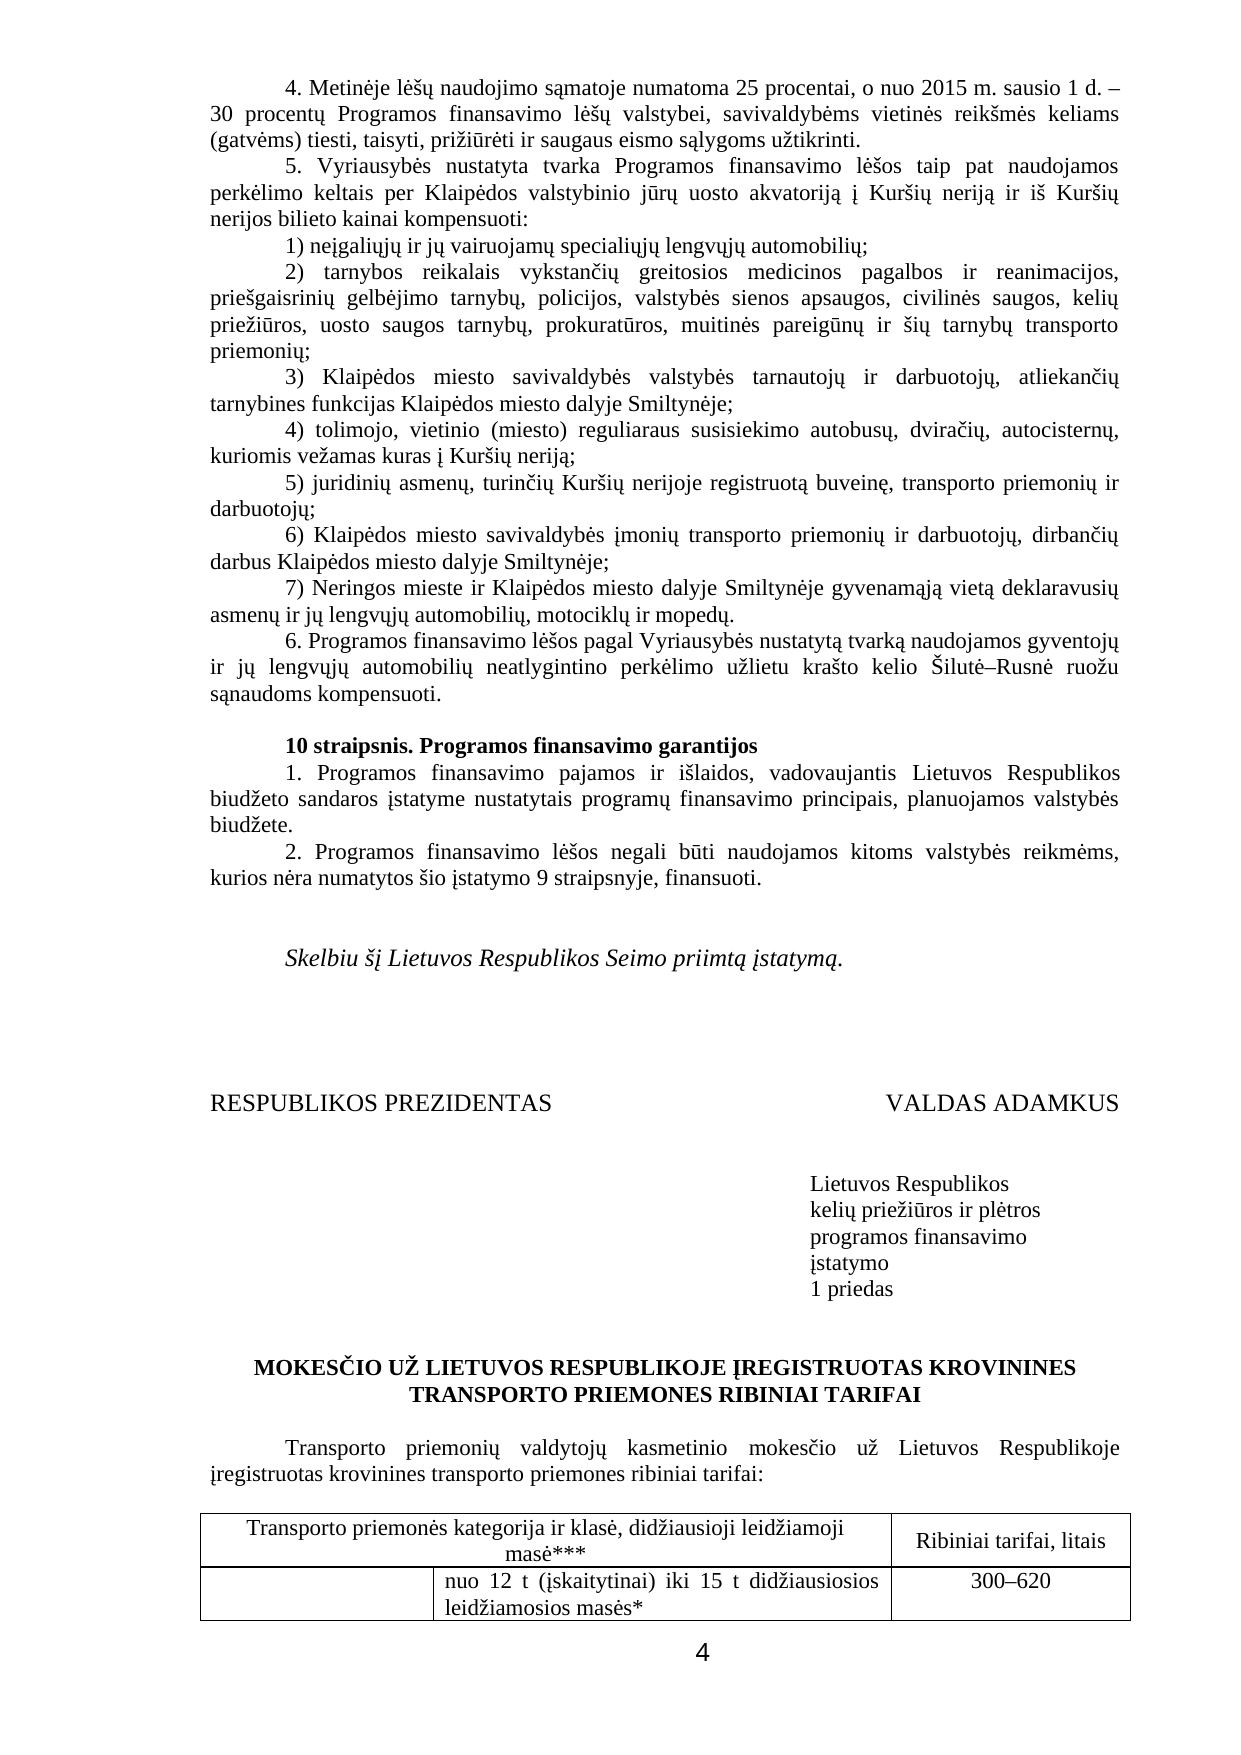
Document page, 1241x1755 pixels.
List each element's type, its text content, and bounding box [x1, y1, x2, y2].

table_header Transporto priemonės kategorija ir klasė, didžiausioji leidžiamoji masė*** [201, 1514, 891, 1566]
text 4) tolimojo, vietinio (miesto) reguliaraus susisiekimo autobusų, dviračių, autocisternų, kuriomis vežamas kuras į Kuršių neriją; [210, 416, 1120, 469]
text RESPUBLIKOS PREZIDENTAS VALDAS ADAMKUS [210, 1088, 1120, 1117]
text 5. Vyriausybės nustatyta tvarka Programos finansavimo lėšos taip pat naudojamos perkėlimo keltais per Klaipėdos valstybinio jūrų uosto akvatoriją į Kuršių neriją ir iš Kuršių nerijos bilieto kainai kompensuoti: [210, 153, 1120, 232]
text kelių priežiūros ir plėtros [210, 1196, 1120, 1223]
text 4. Metinėje lėšų naudojimo sąmatoje numatoma 25 procentai, o nuo 2015 m. sausio 1 d. – 30 procentų Programos finansavimo lėšų valstybei, savivaldybėms vietinės reikšmės keliams (gatvėms) tiesti, taisyti, prižiūrėti ir saugaus eismo sąlygoms užtikrinti. [210, 73, 1120, 153]
text įstatymo [210, 1249, 1120, 1275]
table_cell 300–620 [892, 1568, 1130, 1620]
table_cell [201, 1568, 433, 1620]
table_cell nuo 12 t (įskaitytinai) iki 15 t didžiausiosios leidžiamosios masės* [434, 1568, 891, 1620]
text 2) tarnybos reikalais vykstančių greitosios medicinos pagalbos ir reanimacijos, priešgaisrinių gelbėjimo tarnybų, policijos, valstybės sienos apsaugos, civilinės saugos, kelių priežiūros, uosto saugos tarnybų, prokuratūros, muitinės pareigūnų ir šių tarnybų transporto priemonių; [210, 258, 1120, 363]
text MOKESČIO UŽ LIETUVOS RESPUBLIKOJE ĮREGISTRUOTAS KROVININES TRANSPORTO PRIEMONES RIBINIAI TARIFAI [210, 1354, 1120, 1407]
text Skelbiu šį Lietuvos Respublikos Seimo priimtą įstatymą. [210, 943, 1120, 972]
text Lietuvos Respublikos [210, 1170, 1120, 1196]
text 2. Programos finansavimo lėšos negali būti naudojamos kitoms valstybės reikmėms, kurios nėra numatytos šio įstatymo 9 straipsnyje, finansuoti. [210, 838, 1120, 891]
text 1 priedas [210, 1275, 1120, 1302]
table_header Ribiniai tarifai, litais [892, 1514, 1130, 1566]
text Transporto priemonių valdytojų kasmetinio mokesčio už Lietuvos Respublikoje įregistruotas krovinines transporto priemones ribiniai tarifai: [210, 1433, 1120, 1486]
text 10 straipsnis. Programos finansavimo garantijos [210, 732, 1120, 759]
text 7) Neringos mieste ir Klaipėdos miesto dalyje Smiltynėje gyvenamąją vietą deklaravusių asmenų ir jų lengvųjų automobilių, motociklų ir mopedų. [210, 574, 1120, 627]
text 6. Programos finansavimo lėšos pagal Vyriausybės nustatytą tvarką naudojamos gyventojų ir jų lengvųjų automobilių neatlygintino perkėlimo užlietu krašto kelio Šilutė–Rusnė ruožu sąnaudoms kompensuoti. [210, 627, 1120, 706]
text 1. Programos finansavimo pajamos ir išlaidos, vadovaujantis Lietuvos Respublikos biudžeto sandaros įstatyme nustatytais programų finansavimo principais, planuojamos valstybės biudžete. [210, 759, 1120, 838]
text 3) Klaipėdos miesto savivaldybės valstybės tarnautojų ir darbuotojų, atliekančių tarnybines funkcijas Klaipėdos miesto dalyje Smiltynėje; [210, 363, 1120, 416]
text 1) neįgaliųjų ir jų vairuojamų specialiųjų lengvųjų automobilių; [210, 232, 1120, 258]
text 6) Klaipėdos miesto savivaldybės įmonių transporto priemonių ir darbuotojų, dirbančių darbus Klaipėdos miesto dalyje Smiltynėje; [210, 522, 1120, 574]
text programos finansavimo [210, 1223, 1120, 1249]
text 5) juridinių asmenų, turinčių Kuršių nerijoje registruotą buveinę, transporto priemonių ir darbuotojų; [210, 469, 1120, 522]
